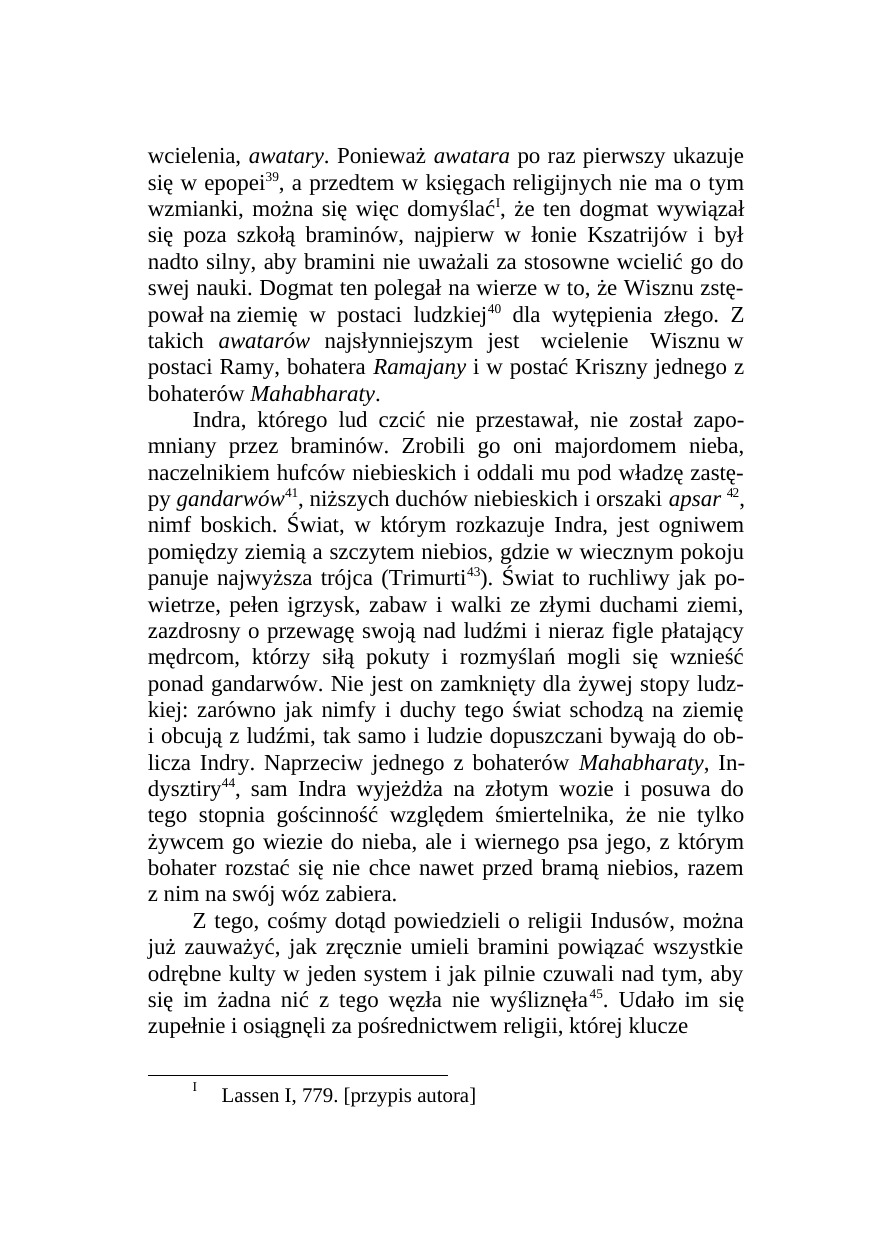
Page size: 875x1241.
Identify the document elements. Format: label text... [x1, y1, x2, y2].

text wcielenia, awatary. Ponieważ awatara po raz pierwszy ukazuje się w epopei39, a przedtem w księgach religijnych nie ma o tym wzmianki, można się więc domyślaćI, że ten dogmat wywiązał się poza szkołą braminów, najpierw w łonie Kszatrijów i był nadto silny, aby bramini nie uważali za stosowne wcielić go do swej nauki. Dogmat ten polegał na wierze w to, że Wisznu zstę- pował na ziemię w postaci ludzkiej40 dla wytępienia złego. Z takich awatarów najsłynniejszym jest wcielenie Wisznu w postaci Ramy, bohatera Ramajany i w postać Kriszny jednego z bohaterów Mahabharaty. [148, 142, 745, 406]
text Z tego, cośmy dotąd powiedzieli o religii Indusów, można już zauważyć, jak zręcznie umieli bramini powiązać wszystkie odrębne kulty w jeden system i jak pilnie czuwali nad tym, aby się im żadna nić z tego węzła nie wyśliznęła45. Udało im się zupełnie i osiągnęli za pośrednictwem religii, której klucze [148, 907, 744, 1039]
text I Lassen I, 779. [przypis autora] [192, 1074, 762, 1107]
text Indra, którego lud czcić nie przestawał, nie został zapo- mniany przez braminów. Zrobili go oni majordomem nieba, naczelnikiem hufców niebieskich i oddali mu pod władzę zastę- py gandarwów41, niższych duchów niebieskich i orszaki apsar 42, nimf boskich. Świat, w którym rozkazuje Indra, jest ogniwem pomiędzy ziemią a szczytem niebios, gdzie w wiecznym pokoju panuje najwyższa trójca (Trimurti43). Świat to ruchliwy jak po- wietrze, pełen igrzysk, zabaw i walki ze złymi duchami ziemi, zazdrosny o przewagę swoją nad ludźmi i nieraz figle płatający mędrcom, którzy siłą pokuty i rozmyślań mogli się wznieść ponad gandarwów. Nie jest on zamknięty dla żywej stopy ludz- kiej: zarówno jak nimfy i duchy tego świat schodzą na ziemię i obcują z ludźmi, tak samo i ludzie dopuszczani bywają do ob- licza Indry. Naprzeciw jednego z bohaterów Mahabharaty, In- dysztiry44, sam Indra wyjeżdża na złotym wozie i posuwa do tego stopnia gościnność względem śmiertelnika, że nie tylko żywcem go wiezie do nieba, ale i wiernego psa jego, z którym bohater rozstać się nie chce nawet przed bramą niebios, razem z nim na swój wóz zabiera. [148, 406, 745, 907]
